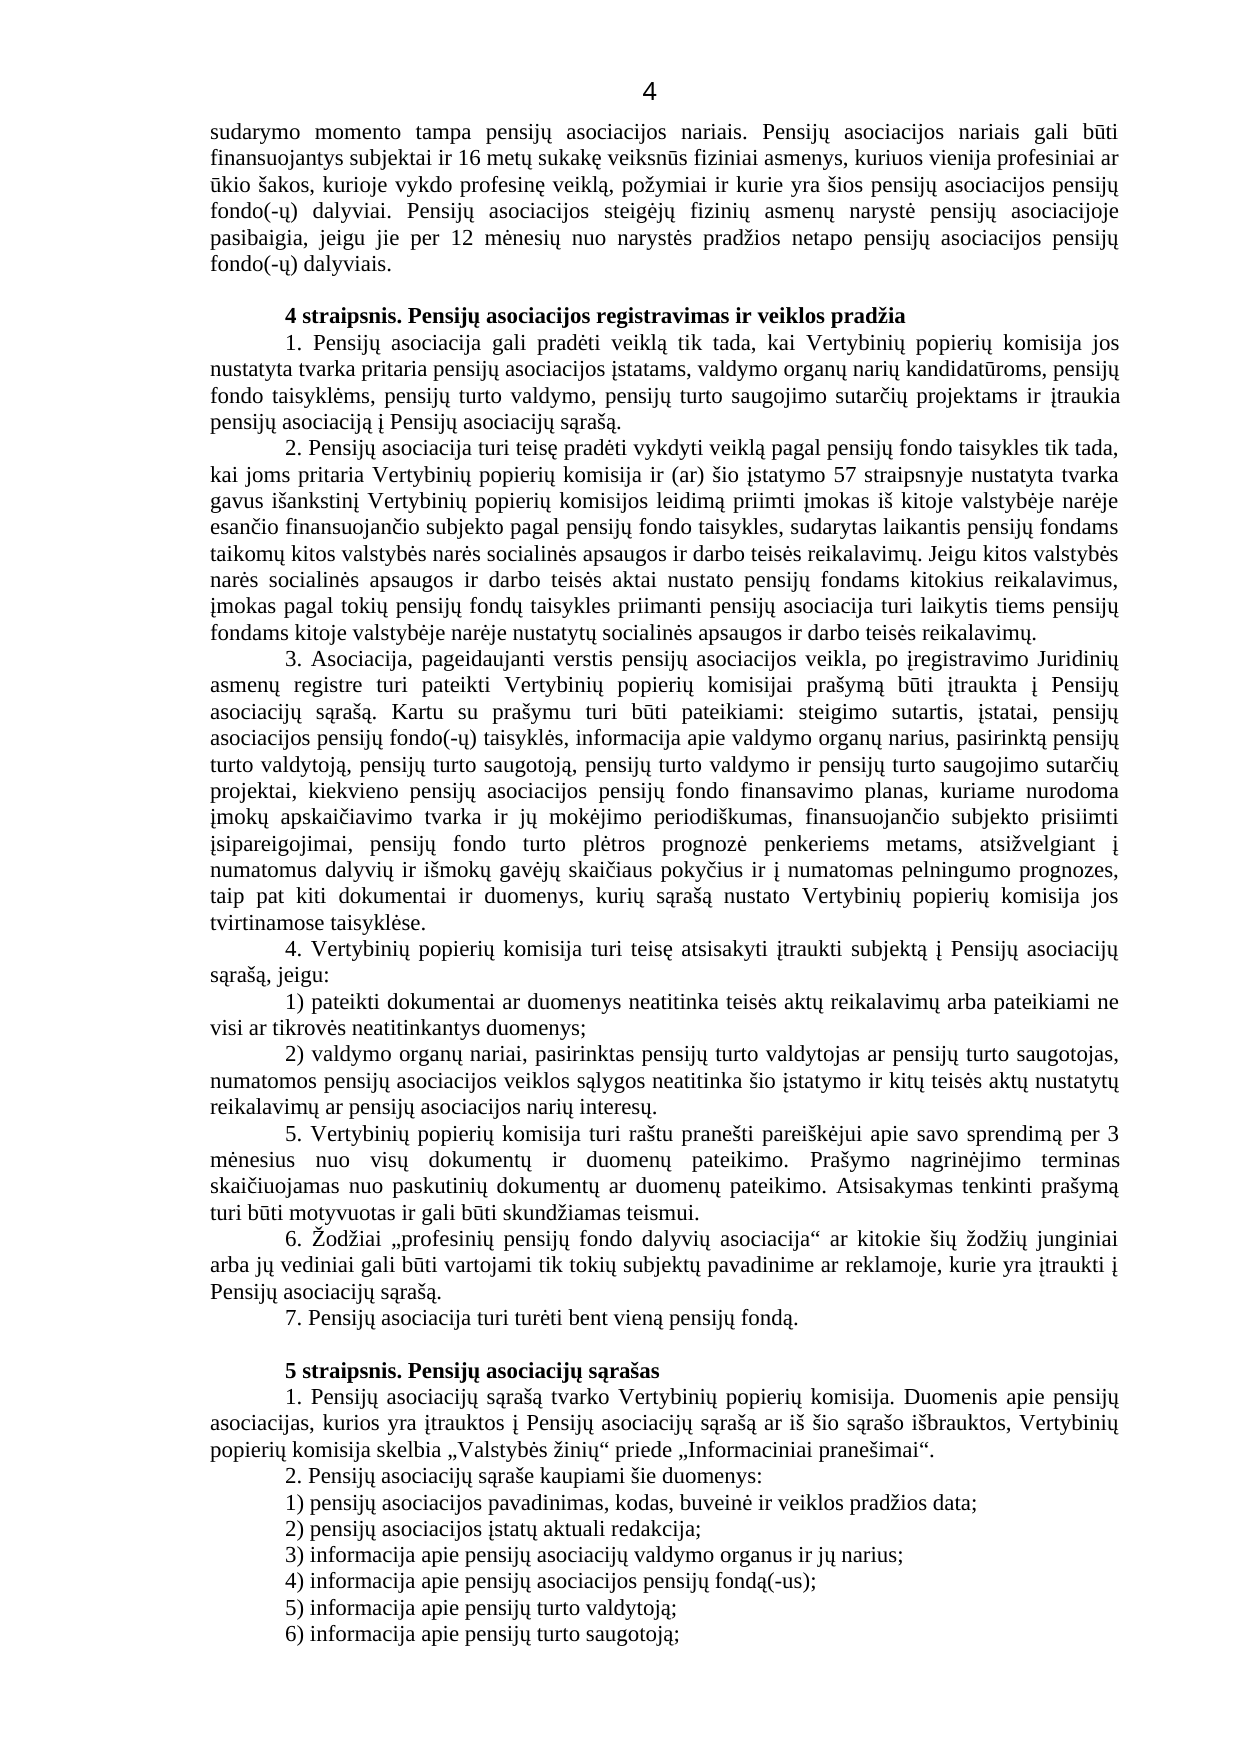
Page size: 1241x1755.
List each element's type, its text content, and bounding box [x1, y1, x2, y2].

text 4) informacija apie pensijų asociacijos pensijų fondą(-us); [210, 1568, 1120, 1594]
text 6. Žodžiai „profesinių pensijų fondo dalyvių asociacija“ ar kitokie šių žodžių junginiai arba jų vediniai gali būti vartojami tik tokių subjektų pavadinime ar reklamoje, kurie yra įtraukti į Pensijų asociacijų sąrašą. [210, 1225, 1120, 1304]
text 2. Pensijų asociacija turi teisę pradėti vykdyti veiklą pagal pensijų fondo taisykles tik tada, kai joms pritaria Vertybinių popierių komisija ir (ar) šio įstatymo 57 straipsnyje nustatyta tvarka gavus išankstinį Vertybinių popierių komisijos leidimą priimti įmokas iš kitoje valstybėje narėje esančio finansuojančio subjekto pagal pensijų fondo taisykles, sudarytas laikantis pensijų fondams taikomų kitos valstybės narės socialinės apsaugos ir darbo teisės reikalavimų. Jeigu kitos valstybės narės socialinės apsaugos ir darbo teisės aktai nustato pensijų fondams kitokius reikalavimus, įmokas pagal tokių pensijų fondų taisykles priimanti pensijų asociacija turi laikytis tiems pensijų fondams kitoje valstybėje narėje nustatytų socialinės apsaugos ir darbo teisės reikalavimų. [210, 434, 1120, 645]
text 1. Pensijų asociacijų sąrašą tvarko Vertybinių popierių komisija. Duomenis apie pensijų asociacijas, kurios yra įtrauktos į Pensijų asociacijų sąrašą ar iš šio sąrašo išbrauktos, Vertybinių popierių komisija skelbia „Valstybės žinių“ priede „Informaciniai pranešimai“. [210, 1383, 1120, 1462]
text 1) pensijų asociacijos pavadinimas, kodas, buveinė ir veiklos pradžios data; [210, 1488, 1120, 1515]
text 3) informacija apie pensijų asociacijų valdymo organus ir jų narius; [210, 1541, 1120, 1568]
text 3. Asociacija, pageidaujanti verstis pensijų asociacijos veikla, po įregistravimo Juridinių asmenų registre turi pateikti Vertybinių popierių komisijai prašymą būti įtraukta į Pensijų asociacijų sąrašą. Kartu su prašymu turi būti pateikiami: steigimo sutartis, įstatai, pensijų asociacijos pensijų fondo(-ų) taisyklės, informacija apie valdymo organų narius, pasirinktą pensijų turto valdytoją, pensijų turto saugotoją, pensijų turto valdymo ir pensijų turto saugojimo sutarčių projektai, kiekvieno pensijų asociacijos pensijų fondo finansavimo planas, kuriame nurodoma įmokų apskaičiavimo tvarka ir jų mokėjimo periodiškumas, finansuojančio subjekto prisiimti įsipareigojimai, pensijų fondo turto plėtros prognozė penkeriems metams, atsižvelgiant į numatomus dalyvių ir išmokų gavėjų skaičiaus pokyčius ir į numatomas pelningumo prognozes, taip pat kiti dokumentai ir duomenys, kurių sąrašą nustato Vertybinių popierių komisija jos tvirtinamose taisyklėse. [210, 645, 1120, 935]
text 2) pensijų asociacijos įstatų aktuali redakcija; [210, 1515, 1120, 1541]
text 5) informacija apie pensijų turto valdytoją; [210, 1594, 1120, 1620]
text 2. Pensijų asociacijų sąraše kaupiami šie duomenys: [210, 1462, 1120, 1488]
text 1) pateikti dokumentai ar duomenys neatitinka teisės aktų reikalavimų arba pateikiami ne visi ar tikrovės neatitinkantys duomenys; [210, 988, 1120, 1041]
text 2) valdymo organų nariai, pasirinktas pensijų turto valdytojas ar pensijų turto saugotojas, numatomos pensijų asociacijos veiklos sąlygos neatitinka šio įstatymo ir kitų teisės aktų nustatytų reikalavimų ar pensijų asociacijos narių interesų. [210, 1041, 1120, 1119]
text 5. Vertybinių popierių komisija turi raštu pranešti pareiškėjui apie savo sprendimą per 3 mėnesius nuo visų dokumentų ir duomenų pateikimo. prašymo nagrinėjimo terminas skaičiuojamas nuo paskutinių dokumentų ar duomenų pateikimo. Atsisakymas tenkinti prašymą turi būti motyvuotas ir gali būti skundžiamas teismui. [210, 1119, 1120, 1225]
text 5 straipsnis. Pensijų asociacijų sąrašas [210, 1357, 1120, 1383]
text 4 straipsnis. Pensijų asociacijos registravimas ir veiklos pradžia [210, 303, 1120, 329]
text 1. Pensijų asociacija gali pradėti veiklą tik tada, kai Vertybinių popierių komisija jos nustatyta tvarka pritaria pensijų asociacijos įstatams, valdymo organų narių kandidatūroms, pensijų fondo taisyklėms, pensijų turto valdymo, pensijų turto saugojimo sutarčių projektams ir įtraukia pensijų asociaciją į Pensijų asociacijų sąrašą. [210, 329, 1120, 434]
text 7. pensijų asociacija turi turėti bent vieną pensijų fondą. [210, 1304, 1120, 1330]
text 4. Vertybinių popierių komisija turi teisę atsisakyti įtraukti subjektą į Pensijų asociacijų sąrašą, jeigu: [210, 935, 1120, 988]
text sudarymo momento tampa pensijų asociacijos nariais. Pensijų asociacijos nariais gali būti finansuojantys subjektai ir 16 metų sukakę veiksnūs fiziniai asmenys, kuriuos vienija profesiniai ar ūkio šakos, kurioje vykdo profesinę veiklą, požymiai ir kurie yra šios pensijų asociacijos pensijų fondo(-ų) dalyviai. Pensijų asociacijos steigėjų fizinių asmenų narystė pensijų asociacijoje pasibaigia, jeigu jie per 12 mėnesių nuo narystės pradžios netapo pensijų asociacijos pensijų fondo(-ų) dalyviais. [210, 118, 1120, 276]
text 6) informacija apie pensijų turto saugotoją; [210, 1620, 1120, 1647]
